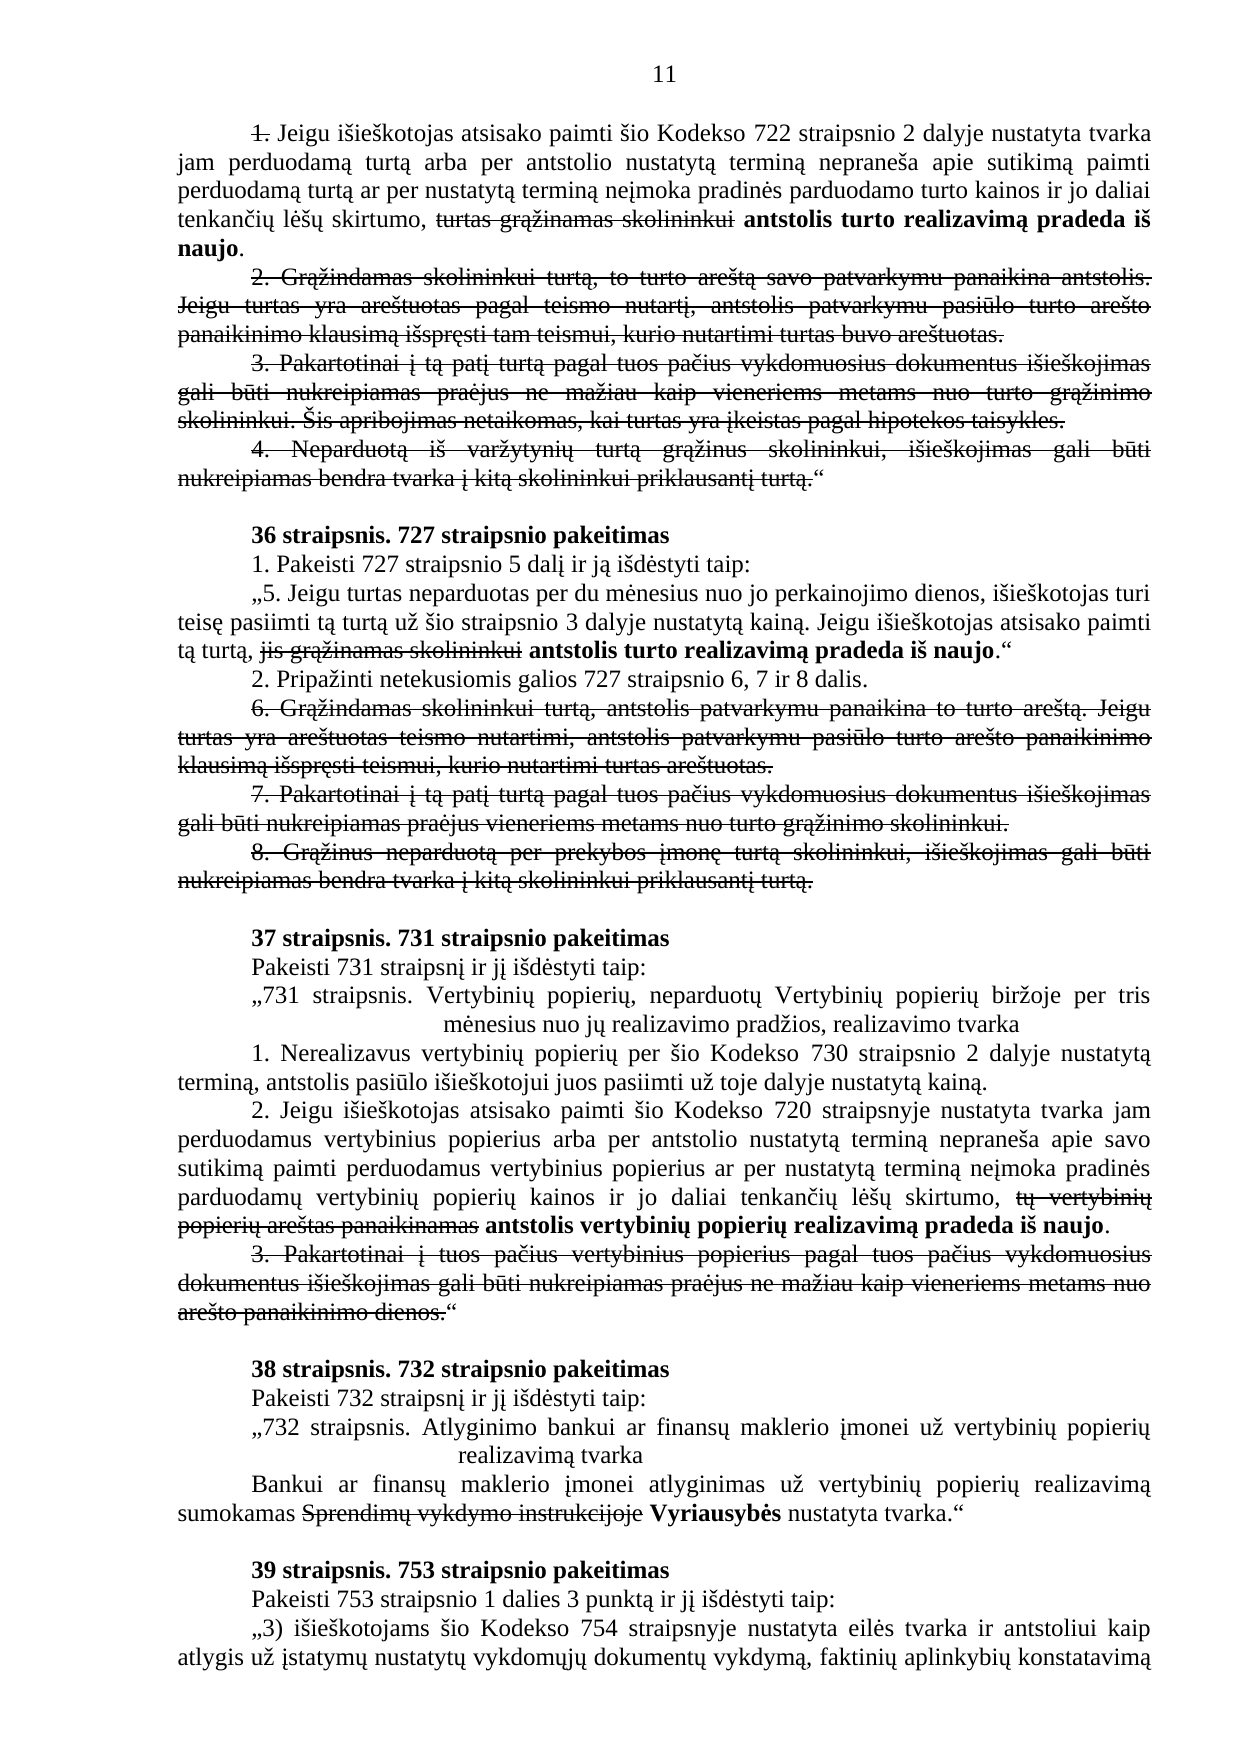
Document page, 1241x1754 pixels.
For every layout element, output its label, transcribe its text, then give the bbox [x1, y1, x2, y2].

text 38 straipsnis. 732 straipsnio pakeitimas [177, 1354, 1152, 1383]
text 6. Grąžindamas skolininkui turtą, antstolis patvarkymu panaikina to turto areštą. Jeigu turtas yra areštuotas teismo nutartimi, antstolis patvarkymu pasiūlo turto arešto panaikinimo klausimą išspręsti teismui, kurio nutartimi turtas areštuotas. [177, 693, 1152, 737]
text 3. Pakartotinai į tą patį turtą pagal tuos pačius vykdomuosius dokumentus išieškojimas gali būti nukreipiamas praėjus ne mažiau kaip vieneriems metams nuo turto grąžinimo skolininkui. Šis apribojimas netaikomas, kai turtas yra įkeistas pagal hipotekos taisykles. [177, 348, 1152, 392]
text „732 straipsnis. Atlyginimo bankui ar finansų maklerio įmonei už vertybinių popierių realizavimą tvarka [251, 1412, 1152, 1469]
text Bankui ar finansų maklerio įmonei atlyginimas už vertybinių popierių realizavimą sumokamas Sprendimų vykdymo instrukcijoje Vyriausybės nustatyta tvarka.“ [177, 1469, 1152, 1527]
text 2. Jeigu išieškotojas atsisako paimti šio Kodekso 720 straipsnyje nustatyta tvarka jam perduodamus vertybinius popierius arba per antstolio nustatytą terminą nepraneša apie savo sutikimą paimti perduodamus vertybinius popierius ar per nustatytą terminą neįmoka pradinės parduodamų vertybinių popierių kainos ir jo daliai tenkančių lėšų skirtumo, tų vertybinių popierių areštas panaikinamas antstolis vertybinių popierių realizavimą pradeda iš naujo. [177, 1096, 1152, 1239]
text 8. Grąžinus neparduotą per prekybos įmonę turtą skolininkui, išieškojimas gali būti nukreipiamas bendra tvarka į kitą skolininkui priklausantį turtą. [177, 837, 1152, 894]
text 6. Grąžindamas skolininkui turtą, antstolis patvarkymu panaikina to turto areštą. Jeigu turtas yra areštuotas teismo nutartimi, antstolis patvarkymu pasiūlo turto arešto panaikinimo klausimą išspręsti teismui, kurio nutartimi turtas areštuotas. [177, 738, 1152, 779]
text 7. Pakartotinai į tą patį turtą pagal tuos pačius vykdomuosius dokumentus išieškojimas gali būti nukreipiamas praėjus vieneriems metams nuo turto grąžinimo skolininkui. [177, 779, 1152, 837]
text Pakeisti 731 straipsnį ir jį išdėstyti taip: [177, 952, 1152, 981]
text 3. Pakartotinai į tuos pačius vertybinius popierius pagal tuos pačius vykdomuosius dokumentus išieškojimas gali būti nukreipiamas praėjus ne mažiau kaip vieneriems metams nuo arešto panaikinimo dienos.“ [177, 1239, 1152, 1326]
text 2. Pripažinti netekusiomis galios 727 straipsnio 6, 7 ir 8 dalis. [177, 664, 1152, 693]
text 37 straipsnis. 731 straipsnio pakeitimas [177, 923, 1152, 952]
text „5. Jeigu turtas neparduotas per du mėnesius nuo jo perkainojimo dienos, išieškotojas turi teisę pasiimti tą turtą už šio straipsnio 3 dalyje nustatytą kainą. Jeigu išieškotojas atsisako paimti tą turtą, jis grąžinamas skolininkui antstolis turto realizavimą pradeda iš naujo.“ [177, 578, 1152, 664]
text 36 straipsnis. 727 straipsnio pakeitimas [177, 521, 1152, 549]
text „731 straipsnis. Vertybinių popierių, neparduotų Vertybinių popierių biržoje per tris mėnesius nuo jų realizavimo pradžios, realizavimo tvarka [251, 981, 1152, 1038]
text 1. Pakeisti 727 straipsnio 5 dalį ir ją išdėstyti taip: [177, 549, 1152, 578]
text 2. Grąžindamas skolininkui turtą, to turto areštą savo patvarkymu panaikina antstolis. Jeigu turtas yra areštuotas pagal teismo nutartį, antstolis patvarkymu pasiūlo turto arešto panaikinimo klausimą išspręsti tam teismui, kurio nutartimi turtas buvo areštuotas. [177, 262, 1152, 348]
text 39 straipsnis. 753 straipsnio pakeitimas [177, 1556, 1152, 1584]
text Pakeisti 732 straipsnį ir jį išdėstyti taip: [177, 1383, 1152, 1412]
text „3) išieškotojams šio Kodekso 754 straipsnyje nustatyta eilės tvarka ir antstoliui kaip atlygis už įstatymų nustatytų vykdomųjų dokumentų vykdymą, faktinių aplinkybių konstatavimą [177, 1613, 1152, 1671]
text 1. Jeigu išieškotojas atsisako paimti šio Kodekso 722 straipsnio 2 dalyje nustatyta tvarka jam perduodamą turtą arba per antstolio nustatytą terminą nepraneša apie sutikimą paimti perduodamą turtą ar per nustatytą terminą neįmoka pradinės parduodamo turto kainos ir jo daliai tenkančių lėšų skirtumo, turtas grąžinamas skolininkui antstolis turto realizavimą pradeda iš naujo. [177, 118, 1152, 262]
text 3. Pakartotinai į tą patį turtą pagal tuos pačius vykdomuosius dokumentus išieškojimas gali būti nukreipiamas praėjus ne mažiau kaip vieneriems metams nuo turto grąžinimo skolininkui. Šis apribojimas netaikomas, kai turtas yra įkeistas pagal hipotekos taisykles. [177, 393, 1152, 434]
text 1. Nerealizavus vertybinių popierių per šio Kodekso 730 straipsnio 2 dalyje nustatytą terminą, antstolis pasiūlo išieškotojui juos pasiimti už toje dalyje nustatytą kainą. [177, 1038, 1152, 1096]
text Pakeisti 753 straipsnio 1 dalies 3 punktą ir jį išdėstyti taip: [177, 1584, 1152, 1613]
text 4. Neparduotą iš varžytynių turtą grąžinus skolininkui, išieškojimas gali būti nukreipiamas bendra tvarka į kitą skolininkui priklausantį turtą.“ [177, 434, 1152, 492]
